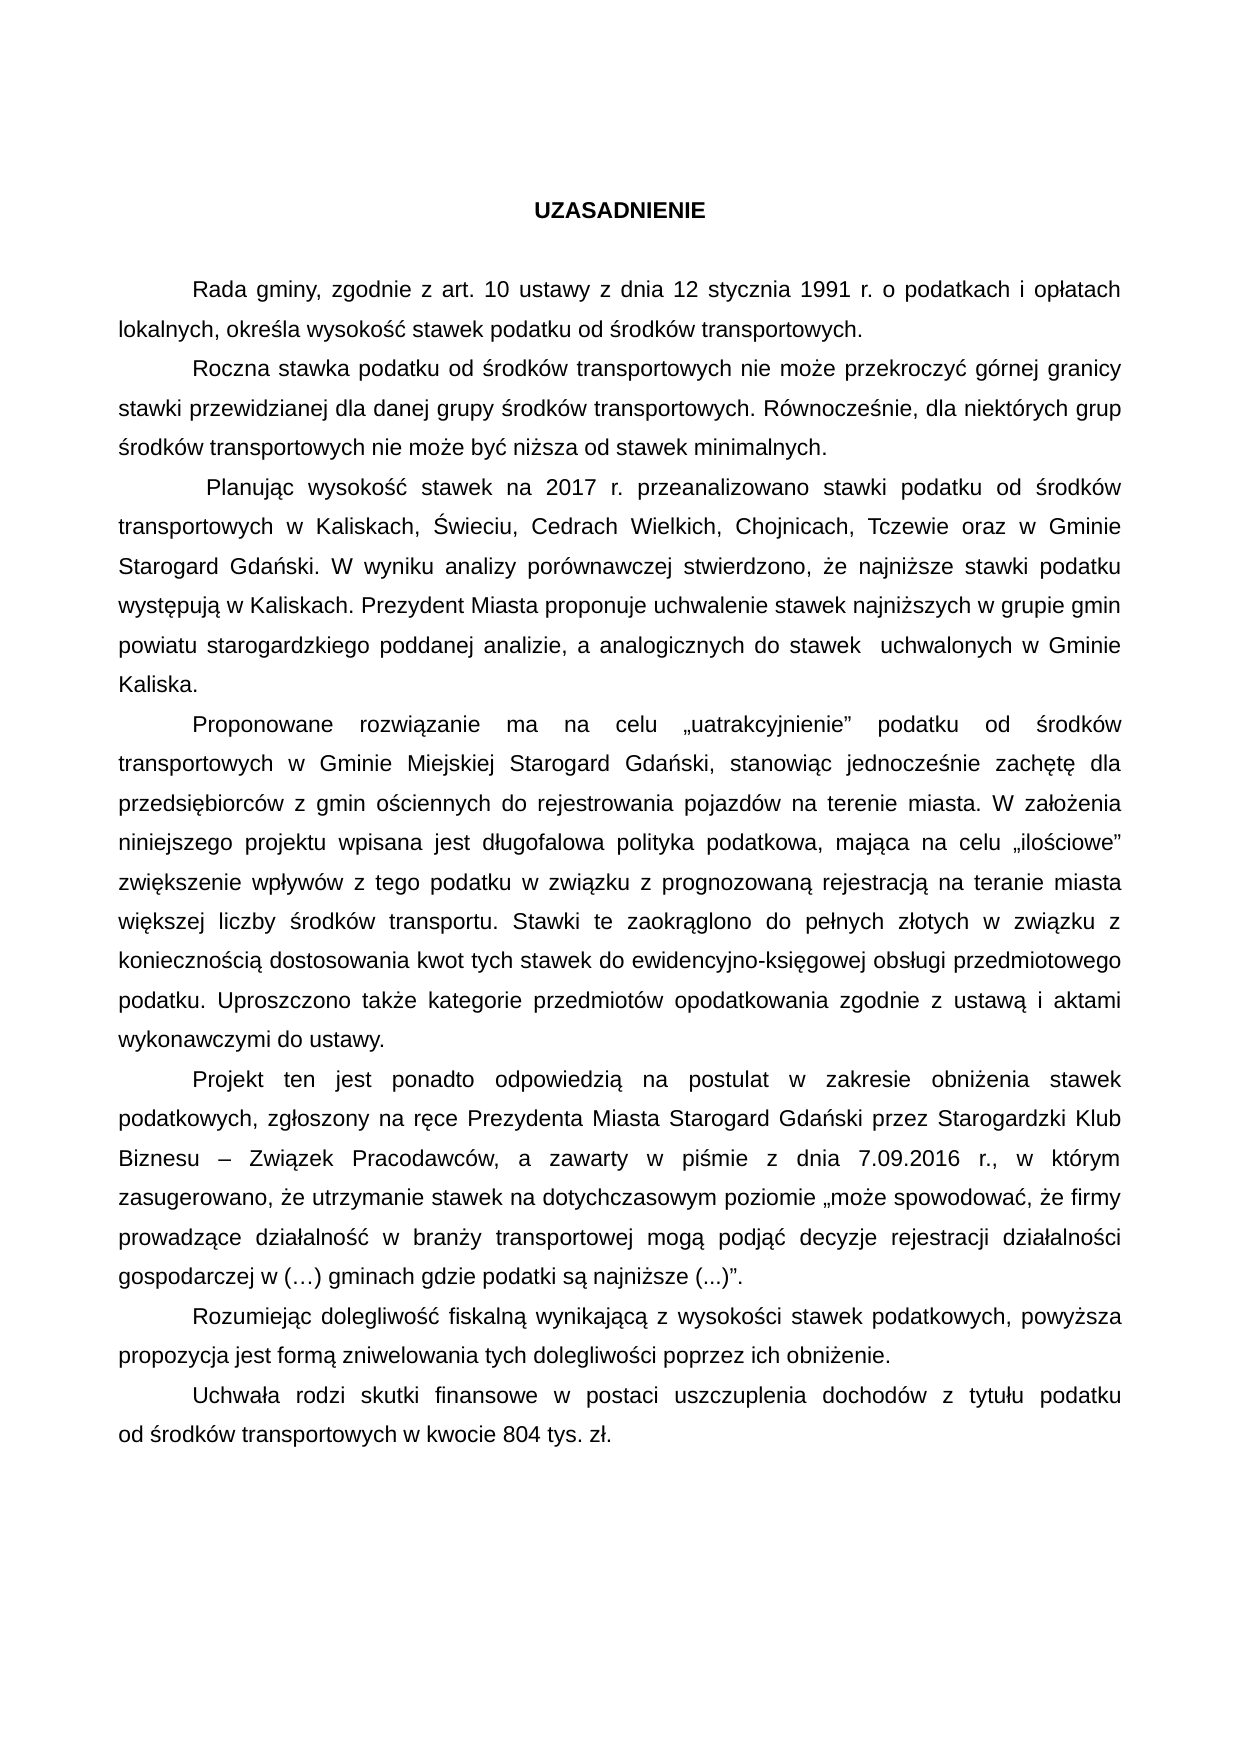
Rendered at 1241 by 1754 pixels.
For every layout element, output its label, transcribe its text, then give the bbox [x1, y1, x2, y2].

text Planując wysokość stawek na 2017 r. przeanalizowano stawki podatku od środków transportowych w Kaliskach, Świeciu, Cedrach Wielkich, Chojnicach, Tczewie oraz w Gminie Starogard Gdański. W wyniku analizy porównawczej stwierdzono, że najniższe stawki podatku występują w Kaliskach. Prezydent Miasta proponuje uchwalenie stawek najniższych w grupie gmin powiatu starogardzkiego poddanej analizie, a analogicznych do stawek uchwalonych w Gminie Kaliska. [118, 474, 1122, 697]
text Projekt ten jest ponadto odpowiedzią na postulat w zakresie obniżenia stawek podatkowych, zgłoszony na ręce Prezydenta Miasta Starogard Gdański przez Starogardzki Klub Biznesu – Związek Pracodawców, a zawarty w piśmie z dnia 7.09.2016 r., w którym zasugerowano, że utrzymanie stawek na dotychczasowym poziomie „może spowodować, że firmy prowadzące działalność w branży transportowej mogą podjąć decyzje rejestracji działalności gospodarczej w (…) gminach gdzie podatki są najniższe (...)”. [118, 1066, 1122, 1289]
text Roczna stawka podatku od środków transportowych nie może przekroczyć górnej granicy stawki przewidzianej dla danej grupy środków transportowych. Równocześnie, dla niektórych grup środków transportowych nie może być niższa od stawek minimalnych. [118, 355, 1122, 461]
text Rozumiejąc dolegliwość fiskalną wynikającą z wysokości stawek podatkowych, powyższa propozycja jest formą zniwelowania tych dolegliwości poprzez ich obniżenie. [118, 1303, 1122, 1368]
text Rada gminy, zgodnie z art. 10 ustawy z dnia 12 stycznia 1991 r. o podatkach i opłatach lokalnych, określa wysokość stawek podatku od środków transportowych. [118, 276, 1122, 342]
text Uchwała rodzi skutki finansowe w postaci uszczuplenia dochodów z tytułu podatku od środków transportowych w kwocie 804 tys. zł. [118, 1382, 1122, 1447]
text UZASADNIENIE [118, 197, 1122, 223]
text Proponowane rozwiązanie ma na celu „uatrakcyjnienie” podatku od środków transportowych w Gminie Miejskiej Starogard Gdański, stanowiąc jednocześnie zachętę dla przedsiębiorców z gmin ościennych do rejestrowania pojazdów na terenie miasta. W założenia niniejszego projektu wpisana jest długofalowa polityka podatkowa, mająca na celu „ilościowe” zwiększenie wpływów z tego podatku w związku z prognozowaną rejestracją na teranie miasta większej liczby środków transportu. Stawki te zaokrąglono do pełnych złotych w związku z koniecznością dostosowania kwot tych stawek do ewidencyjno-księgowej obsługi przedmiotowego podatku. Uproszczono także kategorie przedmiotów opodatkowania zgodnie z ustawą i aktami wykonawczymi do ustawy. [118, 711, 1122, 1053]
